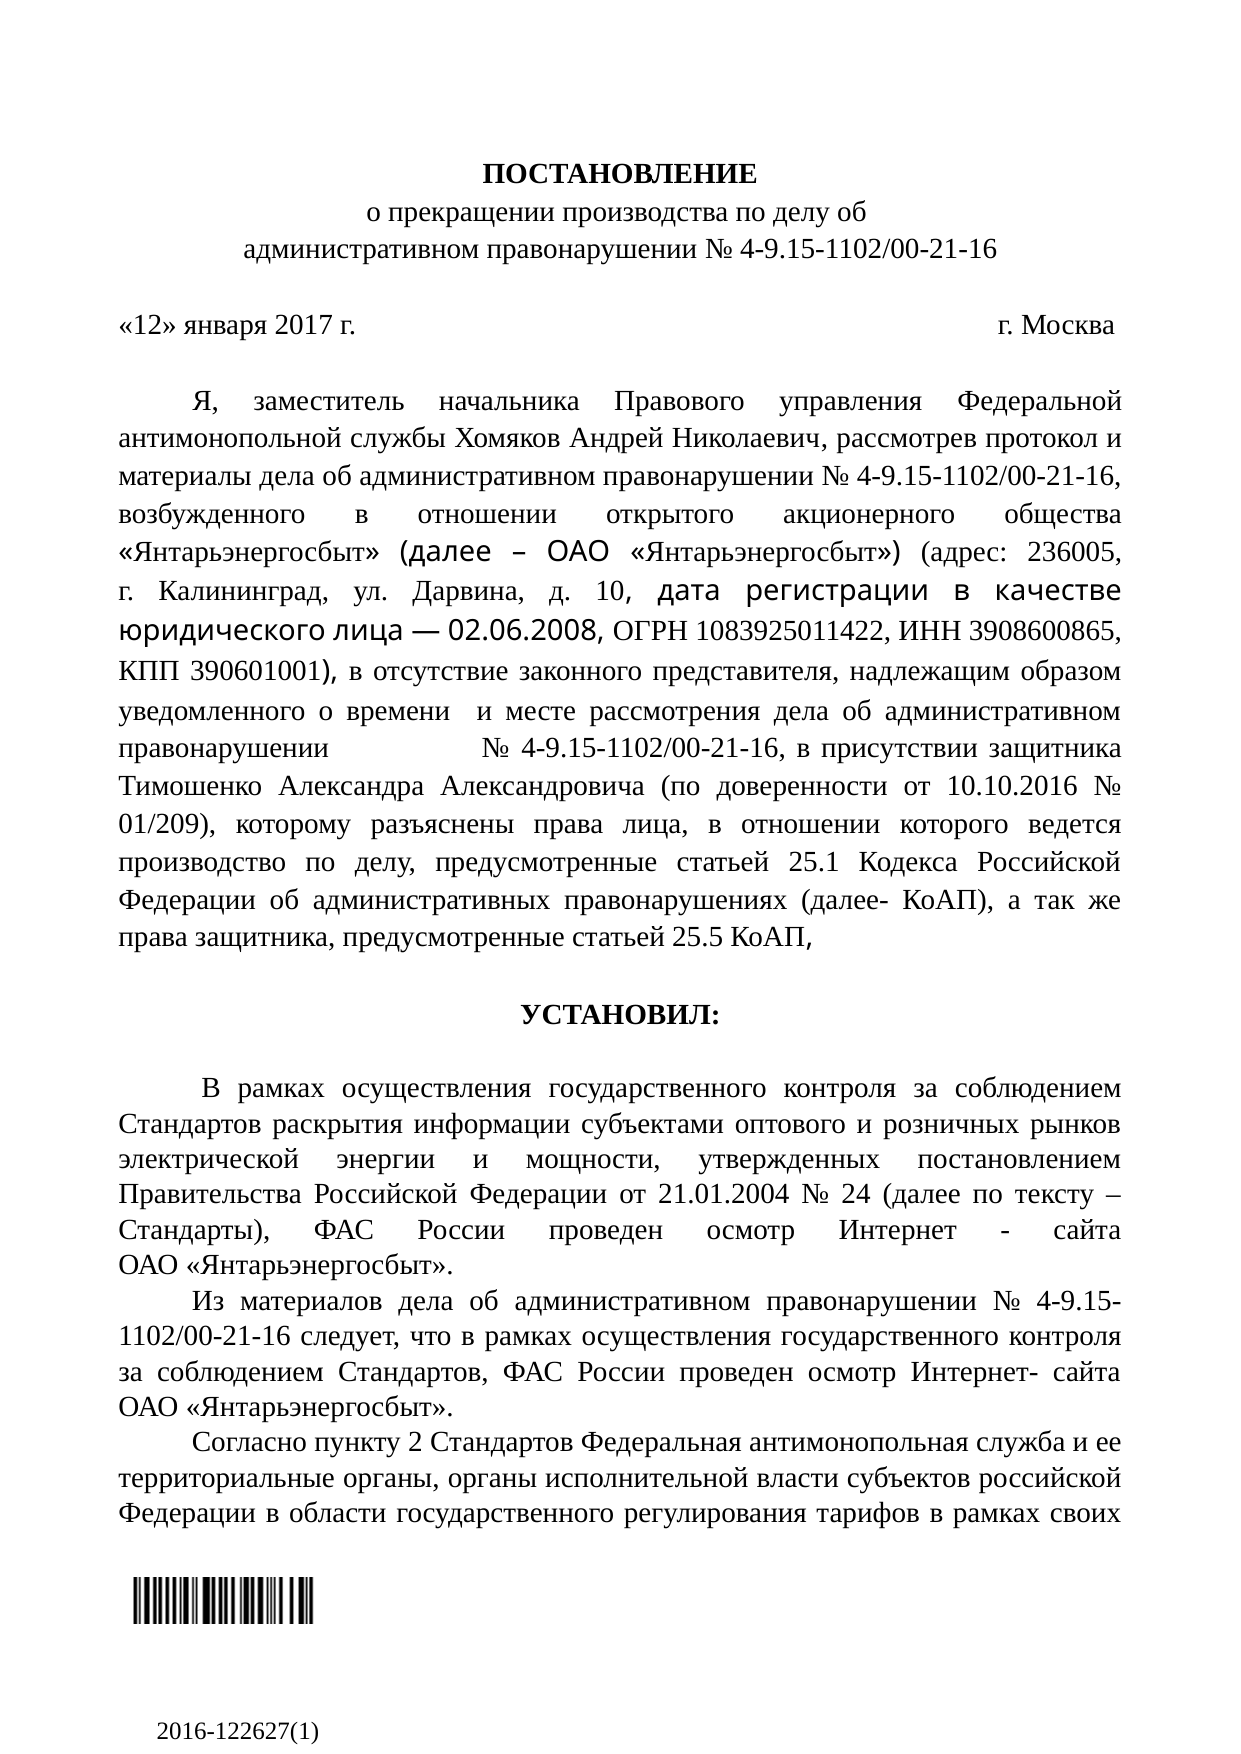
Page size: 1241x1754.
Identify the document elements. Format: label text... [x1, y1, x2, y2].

text Из материалов дела об административном правонарушении № 4-9.15-1102/00-21-16 следует, что в рамках осуществления государственного контроля за соблюдением Стандартов, ФАС России проведен осмотр Интернет- сайта ОАО «Янтарьэнергосбыт». [118, 1281, 1122, 1423]
text В рамках осуществления государственного контроля за соблюдением Стандартов раскрытия информации субъектами оптового и розничных рынков электрической энергии и мощности, утвержденных постановлением Правительства Российской Федерации от 21.01.2004 № 24 (далее по тексту – Стандарты), ФАС России проведен осмотр Интернет - сайта ОАО «Янтарьэнергосбыт». [118, 1068, 1122, 1281]
text административном правонарушении № 4-9.15-1102/00-21-16 [118, 227, 1122, 265]
text Согласно пункту 2 Стандартов Федеральная антимонопольная служба и ее территориальные органы, органы исполнительной власти субъектов российской Федерации в области государственного регулирования тарифов в рамках своих [118, 1423, 1122, 1529]
text УСТАНОВИЛ: [118, 993, 1122, 1031]
text ПОСТАНОВЛЕНИЕ [118, 152, 1122, 189]
text «12» января 2017 г. г. Москва [118, 303, 1122, 341]
text Я, заместитель начальника Правового управления Федеральной антимонопольной службы Хомяков Андрей Николаевич, рассмотрев протокол и материалы дела об административном правонарушении № 4-9.15-1102/00-21-16, возбужденного в отношении открытого акционерного общества «Янтарьэнергосбыт» (далее – ОАО «Янтарьэнергосбыт») (адрес: 236005, г. Калининград, ул. Дарвина, д. 10, дата регистрации в качестве юридического лица — 02.06.2008, ОГРН 1083925011422, ИНН 3908600865, КПП 390601001), в отсутствие законного представителя, надлежащим образом уведомленного о времени и месте рассмотрения дела об административном правонарушении № 4-9.15-1102/00-21-16, в присутствии защитника Тимошенко Александра Александровича (по доверенности от 10.10.2016 № 01/209), которому разъяснены права лица, в отношении которого ведется производство по делу, предусмотренные статьей 25.1 Кодекса Российской Федерации об административных правонарушениях (далее- КоАП), а так же права защитника, предусмотренные статьей 25.5 КоАП, [118, 378, 1122, 955]
text о прекращении производства по делу об [118, 189, 1122, 227]
picture [118, 1577, 331, 1624]
